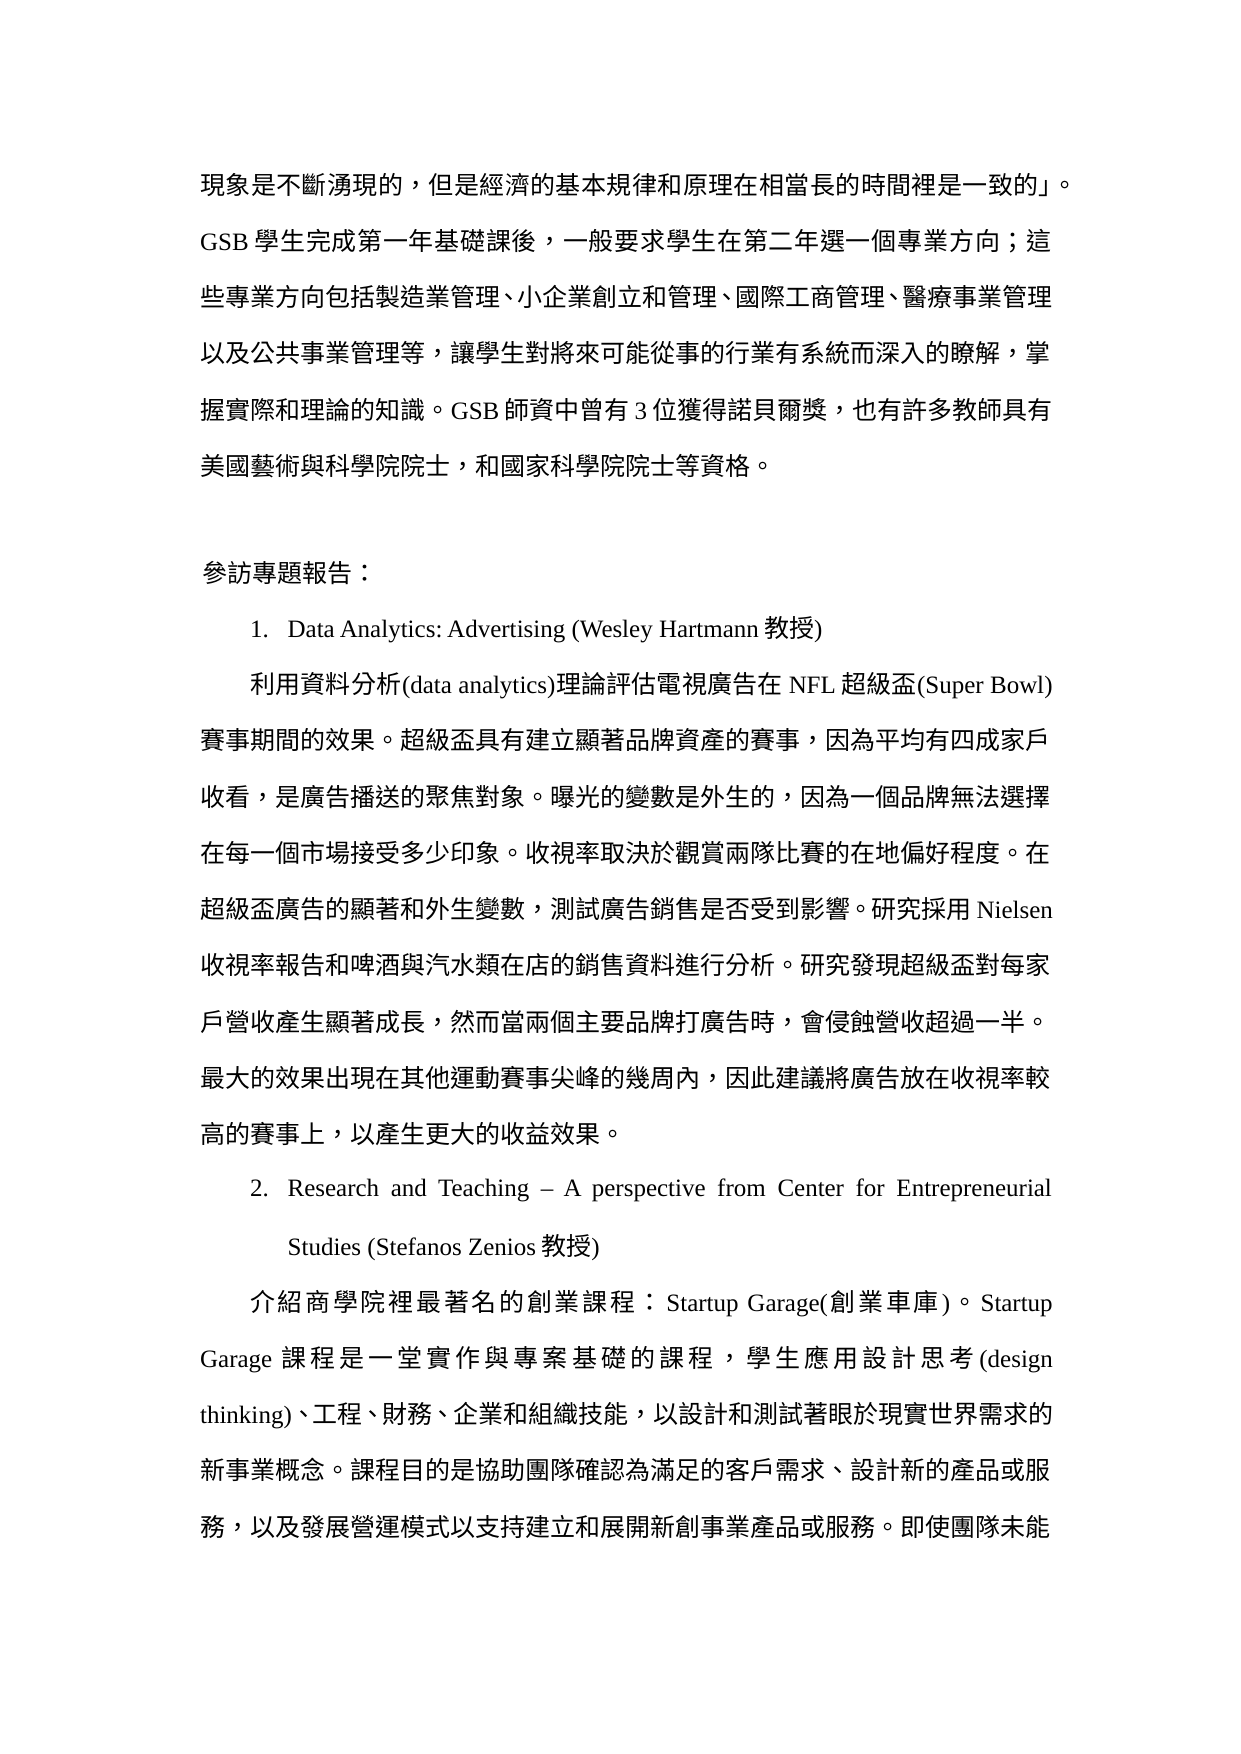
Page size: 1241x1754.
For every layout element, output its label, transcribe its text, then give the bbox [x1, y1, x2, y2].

text 除了重視科技運用的內涵外，史丹福GSB教學內容的特色是要求理論深度。院方認為商學院畢業生應該從商學院教育中至少受益二十年，亦即學生不僅應該瞭解他們在畢業後會面臨什麼樣的商業世界，也應該有足夠的知識內涵因應未來二十年以後歷經變遷的商業世界，它們相信「細節是不斷變化的，新現象是不斷湧現的，但是經濟的基本規律和原理在相當長的時間裡是一致的」。GSB學生完成第一年基礎課後，一般要求學生在第二年選一個專業方向；這些專業方向包括製造業管理、小企業創立和管理、國際工商管理、醫療事業管理以及公共事業管理等，讓學生對將來可能從事的行業有系統而深入的瞭解，掌握實際和理論的知識。GSB師資中曾有3位獲得諾貝爾獎，也有許多教師具有美國藝術與科學院院士，和國家科學院院士等資格。 [200, 164, 1053, 483]
text 參訪專題報告： [202, 553, 1053, 590]
text 介紹商學院裡最著名的創業課程：Startup Garage(創業車庫)。Startup Garage課程是一堂實作與專案基礎的課程，學生應用設計思考(design thinking)、工程、財務、企業和組織技能，以設計和測試著眼於現實世界需求的新事業概念。課程目的是協助團隊確認為滿足的客戶需求、設計新的產品或服務，以及發展營運模式以支持建立和展開新創事業產品或服務。即使團隊未能成功創立公司或者決定不再往前進行，他們將會學習到創立新公司的關鍵技術。兩個學習的課程期間，計畫團隊將密集地和教學團隊、以及它們選擇的幾位定期顧問互動。 [200, 1281, 1053, 1544]
list Data Analytics: Advertising (Wesley Hartmann教授) [250, 608, 1053, 646]
list Research and Teaching – A perspective from Center for Entrepreneurial Studies (Stefanos Zenios教授) [250, 1169, 1053, 1263]
text 利用資料分析(data analytics)理論評估電視廣告在NFL超級盃(Super Bowl)賽事期間的效果。超級盃具有建立顯著品牌資產的賽事，因為平均有四成家戶收看，是廣告播送的聚焦對象。曝光的變數是外生的，因為一個品牌無法選擇在每一個市場接受多少印象。收視率取決於觀賞兩隊比賽的在地偏好程度。在超級盃廣告的顯著和外生變數，測試廣告銷售是否受到影響。研究採用Nielsen收視率報告和啤酒與汽水類在店的銷售資料進行分析。研究發現超級盃對每家戶營收產生顯著成長，然而當兩個主要品牌打廣告時，會侵蝕營收超過一半。最大的效果出現在其他運動賽事尖峰的幾周內，因此建議將廣告放在收視率較高的賽事上，以產生更大的收益效果。 [200, 664, 1053, 1151]
